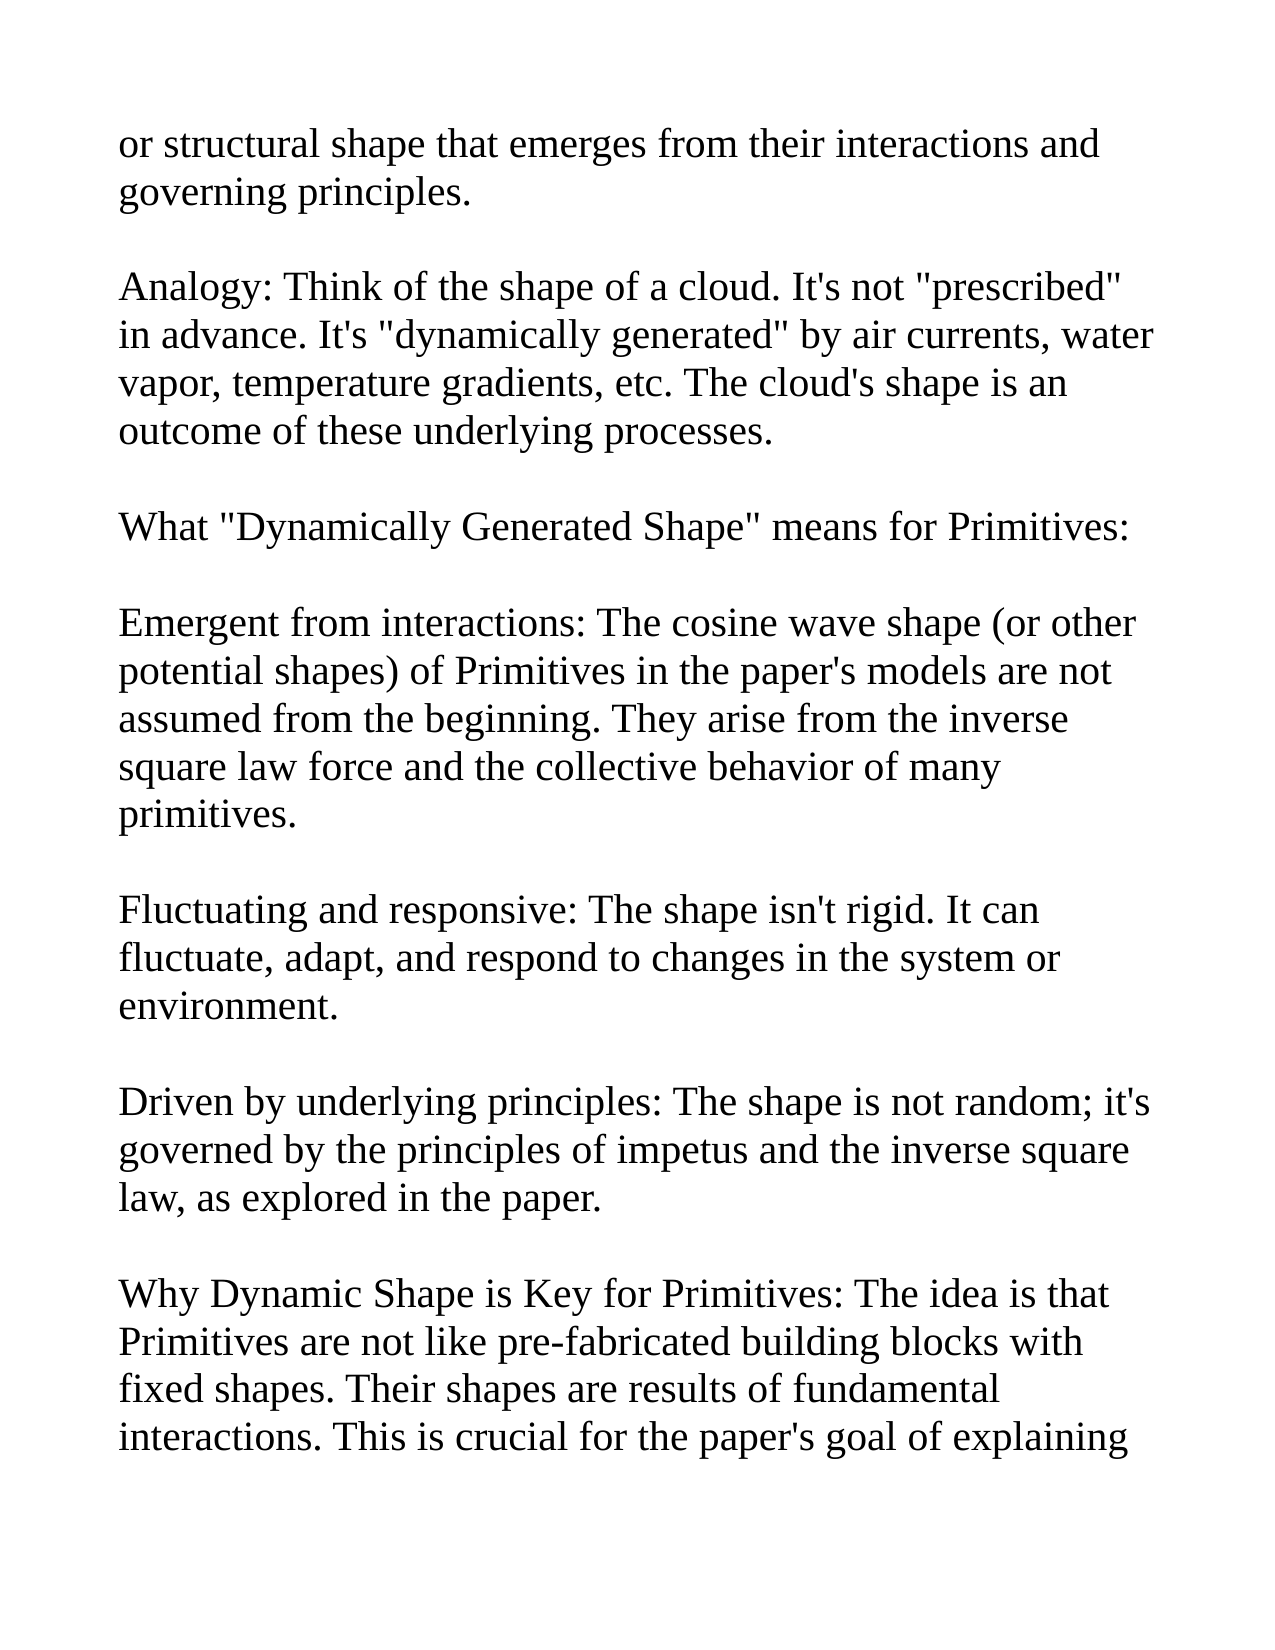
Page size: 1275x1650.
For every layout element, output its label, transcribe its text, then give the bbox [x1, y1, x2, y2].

text What "Dynamically Generated Shape" means for Primitives: [118, 501, 1157, 549]
text Emergent from interactions: The cosine wave shape (or other potential shapes) of Primitives in the paper's models are not assumed from the beginning. They arise from the inverse square law force and the collective behavior of many primitives. [118, 597, 1157, 837]
text Why Dynamic Shape is Key for Primitives: The idea is that Primitives are not like pre-fabricated building blocks with fixed shapes. Their shapes are results of fundamental interactions. This is crucial for the paper's goal of explaining [118, 1268, 1157, 1460]
text Driven by underlying principles: The shape is not random; it's governed by the principles of impetus and the inverse square law, as explored in the paper. [118, 1076, 1157, 1220]
text or structural shape that emerges from their interactions and governing principles. [118, 118, 1157, 214]
text Analogy: Think of the shape of a cloud. It's not "prescribed" in advance. It's "dynamically generated" by air currents, water vapor, temperature gradients, etc. The cloud's shape is an outcome of these underlying processes. [118, 262, 1157, 453]
text Fluctuating and responsive: The shape isn't rigid. It can fluctuate, adapt, and respond to changes in the system or environment. [118, 885, 1157, 1028]
